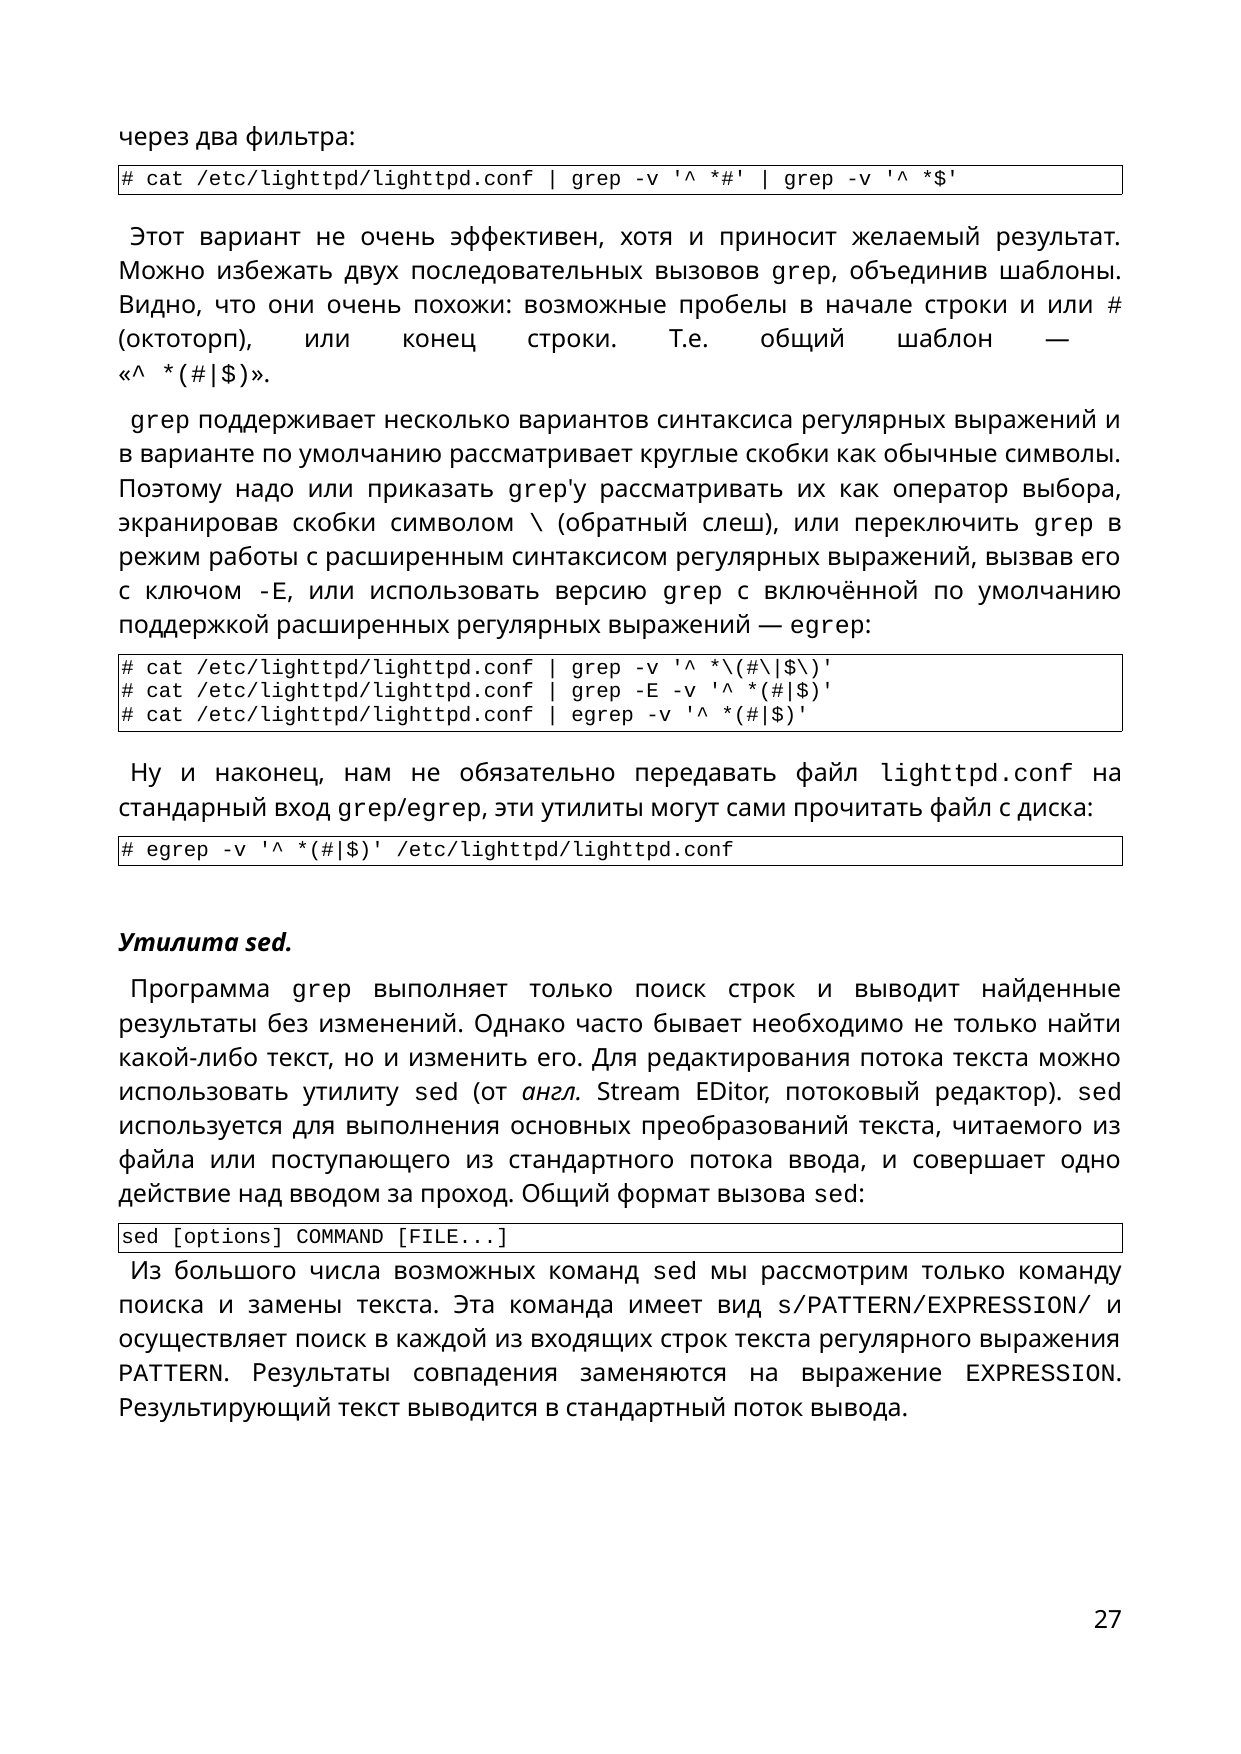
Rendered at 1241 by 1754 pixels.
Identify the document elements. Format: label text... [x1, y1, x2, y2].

text # egrep -v '^ *(#|$)' /etc/lighttpd/lighttpd.conf [119, 837, 1122, 865]
text Ну и наконец, нам не обязательно передавать файл lighttpd.conf на стандарный вход grep/egrep, эти утилиты могут сами прочитать файл с диска: [118, 755, 1122, 823]
text # cat /etc/lighttpd/lighttpd.conf | grep -v '^ *#' | grep -v '^ *$' [119, 166, 1122, 194]
subtitle Утилита sed. [118, 925, 1122, 959]
text через два фильтра: [118, 118, 1122, 152]
text Программа grep выполняет только поиск строк и выводит найденные результаты без изменений. Однако часто бывает необходимо не только найти какой-либо текст, но и изменить его. Для редактирования потока текста можно использовать утилиту sed (от англ. Stream EDitor, потоковый редактор). sed используется для выполнения основных преобразований текста, читаемого из файла или поступающего из стандартного потока ввода, и совершает одно действие над вводом за проход. Общий формат вызова sed: [118, 971, 1122, 1210]
text # cat /etc/lighttpd/lighttpd.conf | grep -v '^ *\(#\|$\)' [119, 655, 1122, 677]
text # cat /etc/lighttpd/lighttpd.conf | grep -E -v '^ *(#|$)' [119, 677, 1122, 701]
text Этот вариант не очень эффективен, хотя и приносит желаемый результат. Можно избежать двух последовательных вызовов grep, объединив шаблоны. Видно, что они очень похожи: возможные пробелы в начале строки и или # (октоторп), или конец строки. Т.е. общий шаблон — «^ *(#|$)». [118, 218, 1122, 389]
text sed [options] COMMAND [FILE...] [119, 1224, 1122, 1252]
text grep поддерживает несколько вариантов синтаксиса регулярных выражений и в варианте по умолчанию рассматривает круглые скобки как обычные символы. Поэтому надо или приказать grep'у рассматривать их как оператор выбора, экранировав скобки символом \ (обратный слеш), или переключить grep в режим работы с расширенным синтаксисом регулярных выражений, вызвав его с ключом -E, или использовать версию grep с включённой по умолчанию поддержкой расширенных регулярных выражений — egrep: [118, 402, 1122, 641]
text # cat /etc/lighttpd/lighttpd.conf | egrep -v '^ *(#|$)' [119, 701, 1122, 731]
text Из большого числа возможных команд sed мы рассмотрим только команду поиска и замены текста. Эта команда имеет вид s/PATTERN/EXPRESSION/ и осуществляет поиск в каждой из входящих строк текста регулярного выражения PATTERN. Результаты совпадения заменяются на выражение EXPRESSION. Результирующий текст выводится в стандартный поток вывода. [118, 1253, 1122, 1423]
